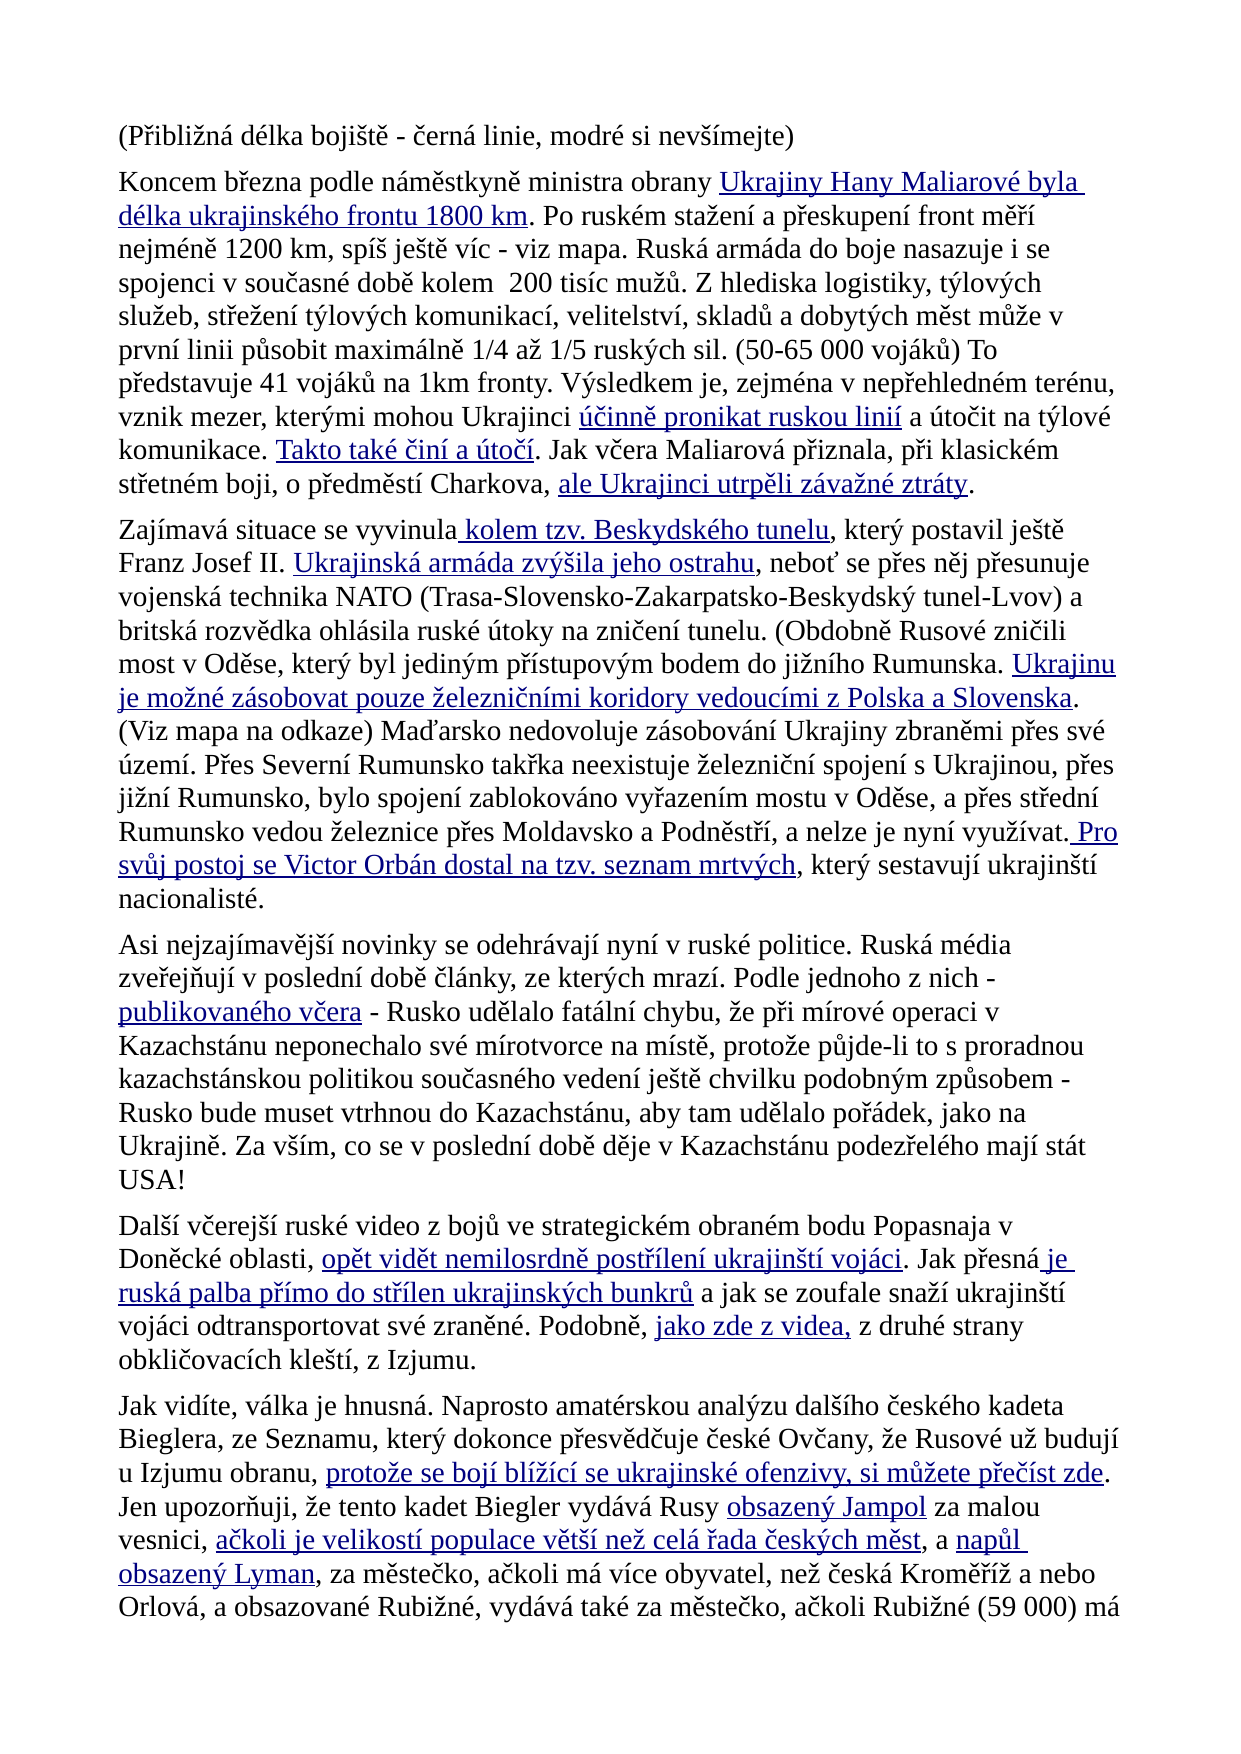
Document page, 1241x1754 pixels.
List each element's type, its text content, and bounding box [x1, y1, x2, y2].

text Zajímavá situace se vyvinula kolem tzv. Beskydského tunelu, který postavil ještě Franz Josef II. Ukrajinská armáda zvýšila jeho ostrahu, neboť se přes něj přesunuje vojenská technika NATO (Trasa-Slovensko-Zakarpatsko-Beskydský tunel-Lvov) a britská rozvědka ohlásila ruské útoky na zničení tunelu. (Obdobně Rusové zničili most v Oděse, který byl jediným přístupovým bodem do jižního Rumunska. Ukrajinu je možné zásobovat pouze železničními koridory vedoucími z Polska a Slovenska. (Viz mapa na odkaze) Maďarsko nedovoluje zásobování Ukrajiny zbraněmi přes své území. Přes Severní Rumunsko takřka neexistuje železniční spojení s Ukrajinou, přes jižní Rumunsko, bylo spojení zablokováno vyřazením mostu v Oděse, a přes střední Rumunsko vedou železnice přes Moldavsko a Podněstří, a nelze je nyní využívat. Pro svůj postoj se Victor Orbán dostal na tzv. seznam mrtvých, který sestavují ukrajinští nacionalisté. [118, 512, 1122, 914]
text Asi nejzajímavější novinky se odehrávají nyní v ruské politice. Ruská média zveřejňují v poslední době články, ze kterých mrazí. Podle jednoho z nich - publikovaného včera - Rusko udělalo fatální chybu, že při mírové operaci v Kazachstánu neponechalo své mírotvorce na místě, protože půjde-li to s proradnou kazachstánskou politikou současného vedení ještě chvilku podobným způsobem - Rusko bude muset vtrhnou do Kazachstánu, aby tam udělalo pořádek, jako na Ukrajině. Za vším, co se v poslední době děje v Kazachstánu podezřelého mají stát USA! [118, 927, 1122, 1195]
text (Přibližná délka bojiště - černá linie, modré si nevšímejte) [118, 118, 1122, 152]
text Jak vidíte, válka je hnusná. Naprosto amatérskou analýzu dalšího českého kadeta Bieglera, ze Seznamu, který dokonce přesvědčuje české Ovčany, že Rusové už budují u Izjumu obranu, protože se bojí blížící se ukrajinské ofenzivy, si můžete přečíst zde. Jen upozorňuji, že tento kadet Biegler vydává Rusy obsazený Jampol za malou vesnici, ačkoli je velikostí populace větší než celá řada českých měst, a napůl obsazený Lyman, za městečko, ačkoli má více obyvatel, než česká Kroměříž a nebo Orlová, a obsazované Rubižné, vydává také za městečko, ačkoli Rubižné (59 000) má [118, 1388, 1122, 1623]
text Koncem března podle náměstkyně ministra obrany Ukrajiny Hany Maliarové byla délka ukrajinského frontu 1800 km. Po ruském stažení a přeskupení front měří nejméně 1200 km, spíš ještě víc - viz mapa. Ruská armáda do boje nasazuje i se spojenci v současné době kolem 200 tisíc mužů. Z hlediska logistiky, týlových služeb, střežení týlových komunikací, velitelství, skladů a dobytých měst může v první linii působit maximálně 1/4 až 1/5 ruských sil. (50-65 000 vojáků) To představuje 41 vojáků na 1km fronty. Výsledkem je, zejména v nepřehledném terénu, vznik mezer, kterými mohou Ukrajinci účinně pronikat ruskou linií a útočit na týlové komunikace. Takto také činí a útočí. Jak včera Maliarová přiznala, při klasickém střetném boji, o předměstí Charkova, ale Ukrajinci utrpěli závažné ztráty. [118, 164, 1122, 499]
text Další včerejší ruské video z bojů ve strategickém obraném bodu Popasnaja v Doněcké oblasti, opět vidět nemilosrdně postřílení ukrajinští vojáci. Jak přesná je ruská palba přímo do střílen ukrajinských bunkrů a jak se zoufale snaží ukrajinští vojáci odtransportovat své zraněné. Podobně, jako zde z videa, z druhé strany obkličovacích kleští, z Izjumu. [118, 1208, 1122, 1376]
